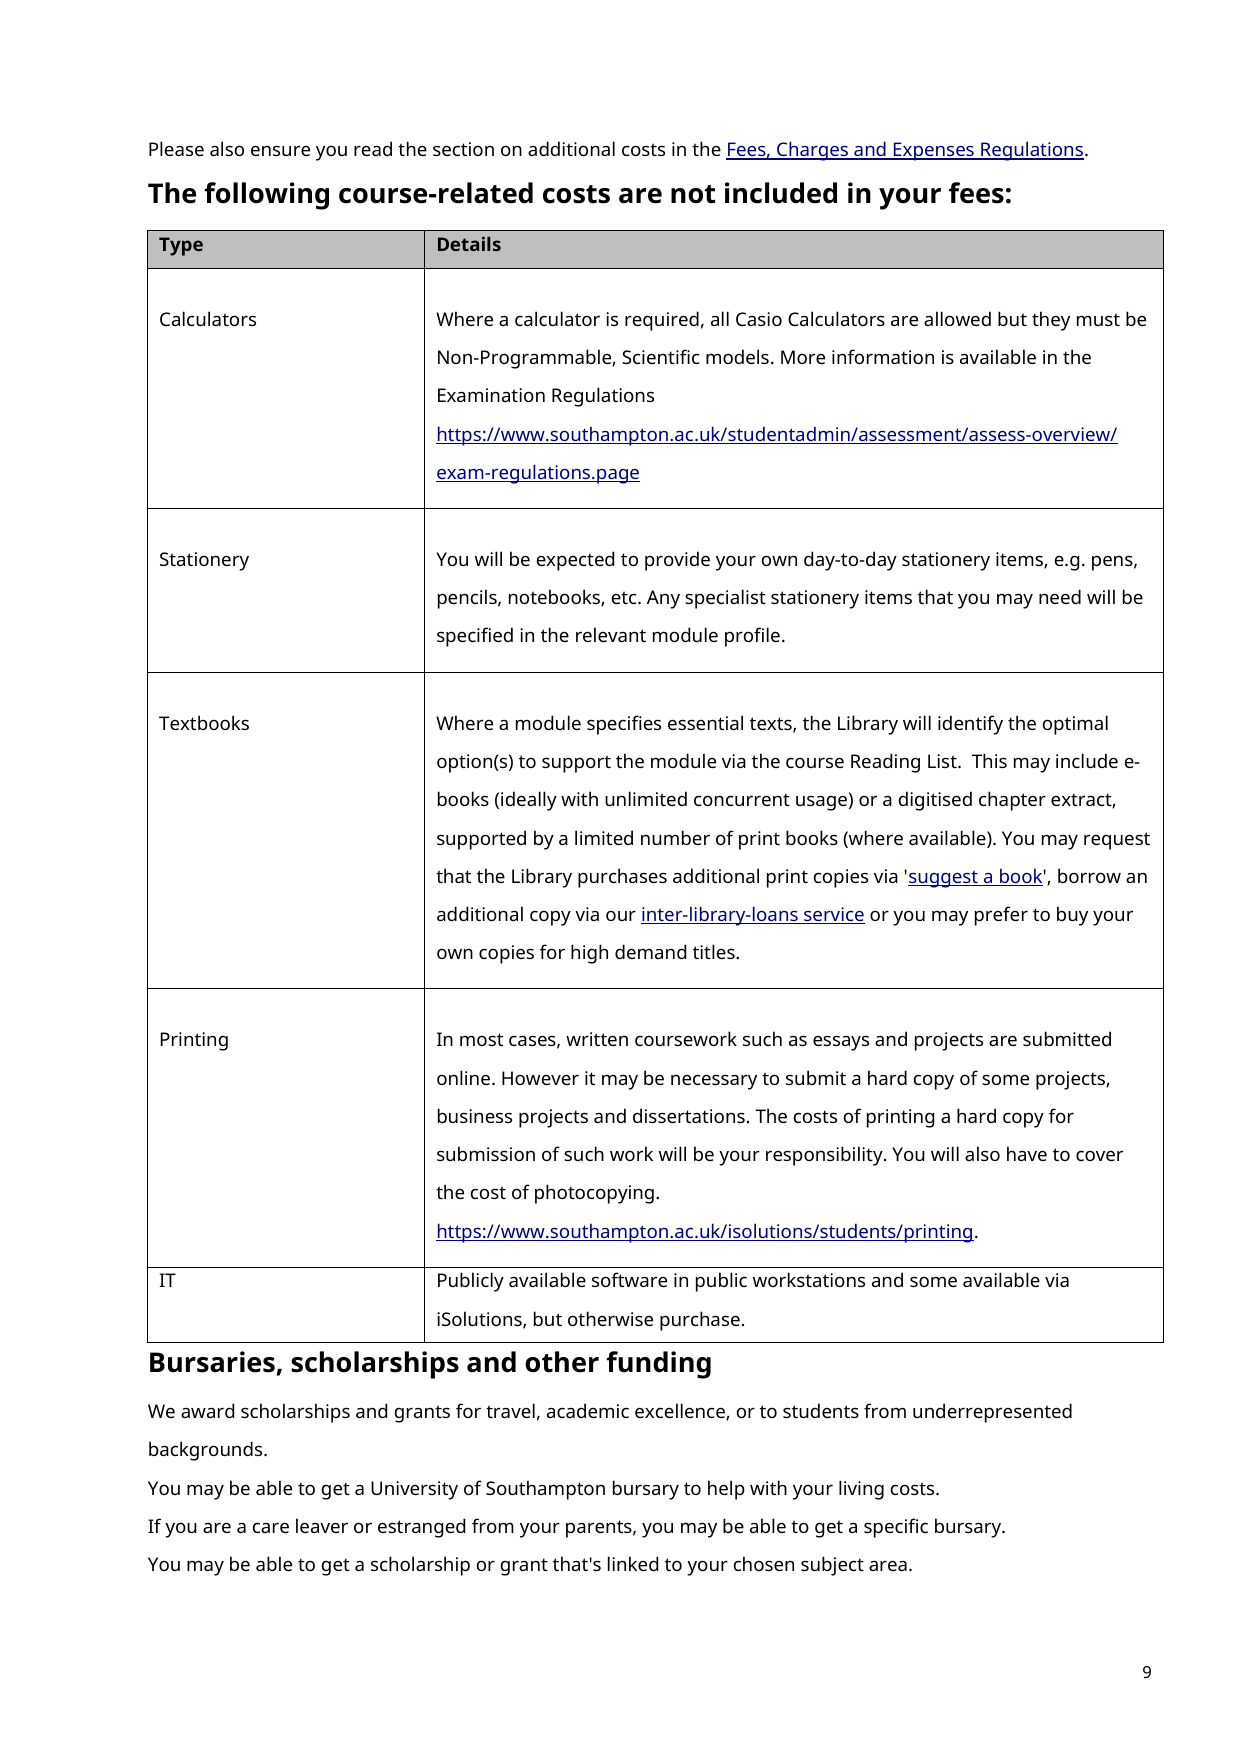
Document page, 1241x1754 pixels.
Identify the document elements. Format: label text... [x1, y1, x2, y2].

text We award scholarships and grants for travel, academic excellence, or to students from underrepresented backgrounds. [148, 1398, 1152, 1462]
table_cell You will be expected to provide your own day-to-day stationery items, e.g. pens, pencils, notebooks, etc. Any specialist stationery items that you may need will be specified in the relevant module profile. [425, 509, 1163, 672]
subtitle The following course-related costs are not included in your fees: [148, 175, 1152, 212]
table_cell Printing [148, 989, 424, 1267]
table_header Type [148, 231, 424, 268]
table_cell Where a module specifies essential texts, the Library will identify the optimal option(s) to support the module via the course Reading List. This may include e-books (ideally with unlimited concurrent usage) or a digitised chapter extract, supported by a limited number of print books (where available). You may request that the Library purchases additional print copies via 'suggest a book', borrow an additional copy via our inter-library-loans service or you may prefer to buy your own copies for high demand titles. [425, 673, 1163, 988]
table_cell Publicly available software in public workstations and some available via iSolutions, but otherwise purchase. [425, 1268, 1163, 1342]
text You may be able to get a University of Southampton bursary to help with your living costs. [148, 1475, 1152, 1501]
text Please also ensure you read the section on additional costs in the Fees, Charges and Expenses Regulations. [148, 137, 1152, 162]
table_cell Textbooks [148, 673, 424, 988]
subtitle Bursaries, scholarships and other funding [148, 1343, 1152, 1380]
text You may be able to get a scholarship or grant that's linked to your chosen subject area. [148, 1551, 1152, 1577]
table_header Details [425, 231, 1163, 268]
table_cell Calculators [148, 269, 424, 508]
table_cell In most cases, written coursework such as essays and projects are submitted online. However it may be necessary to submit a hard copy of some projects, business projects and dissertations. The costs of printing a hard copy for submission of such work will be your responsibility. You will also have to cover the cost of photocopying. https://www.southampton.ac.uk/isolutions/students/printing. [425, 989, 1163, 1267]
table_cell IT [148, 1268, 424, 1342]
table_cell Stationery [148, 509, 424, 672]
text If you are a care leaver or estranged from your parents, you may be able to get a specific bursary. [148, 1513, 1152, 1539]
table_cell Where a calculator is required, all Casio Calculators are allowed but they must be Non-Programmable, Scientific models. More information is available in the Examination Regulations https://www.southampton.ac.uk/studentadmin/assessment/assess-overview/exam-regulations.page [425, 269, 1163, 508]
